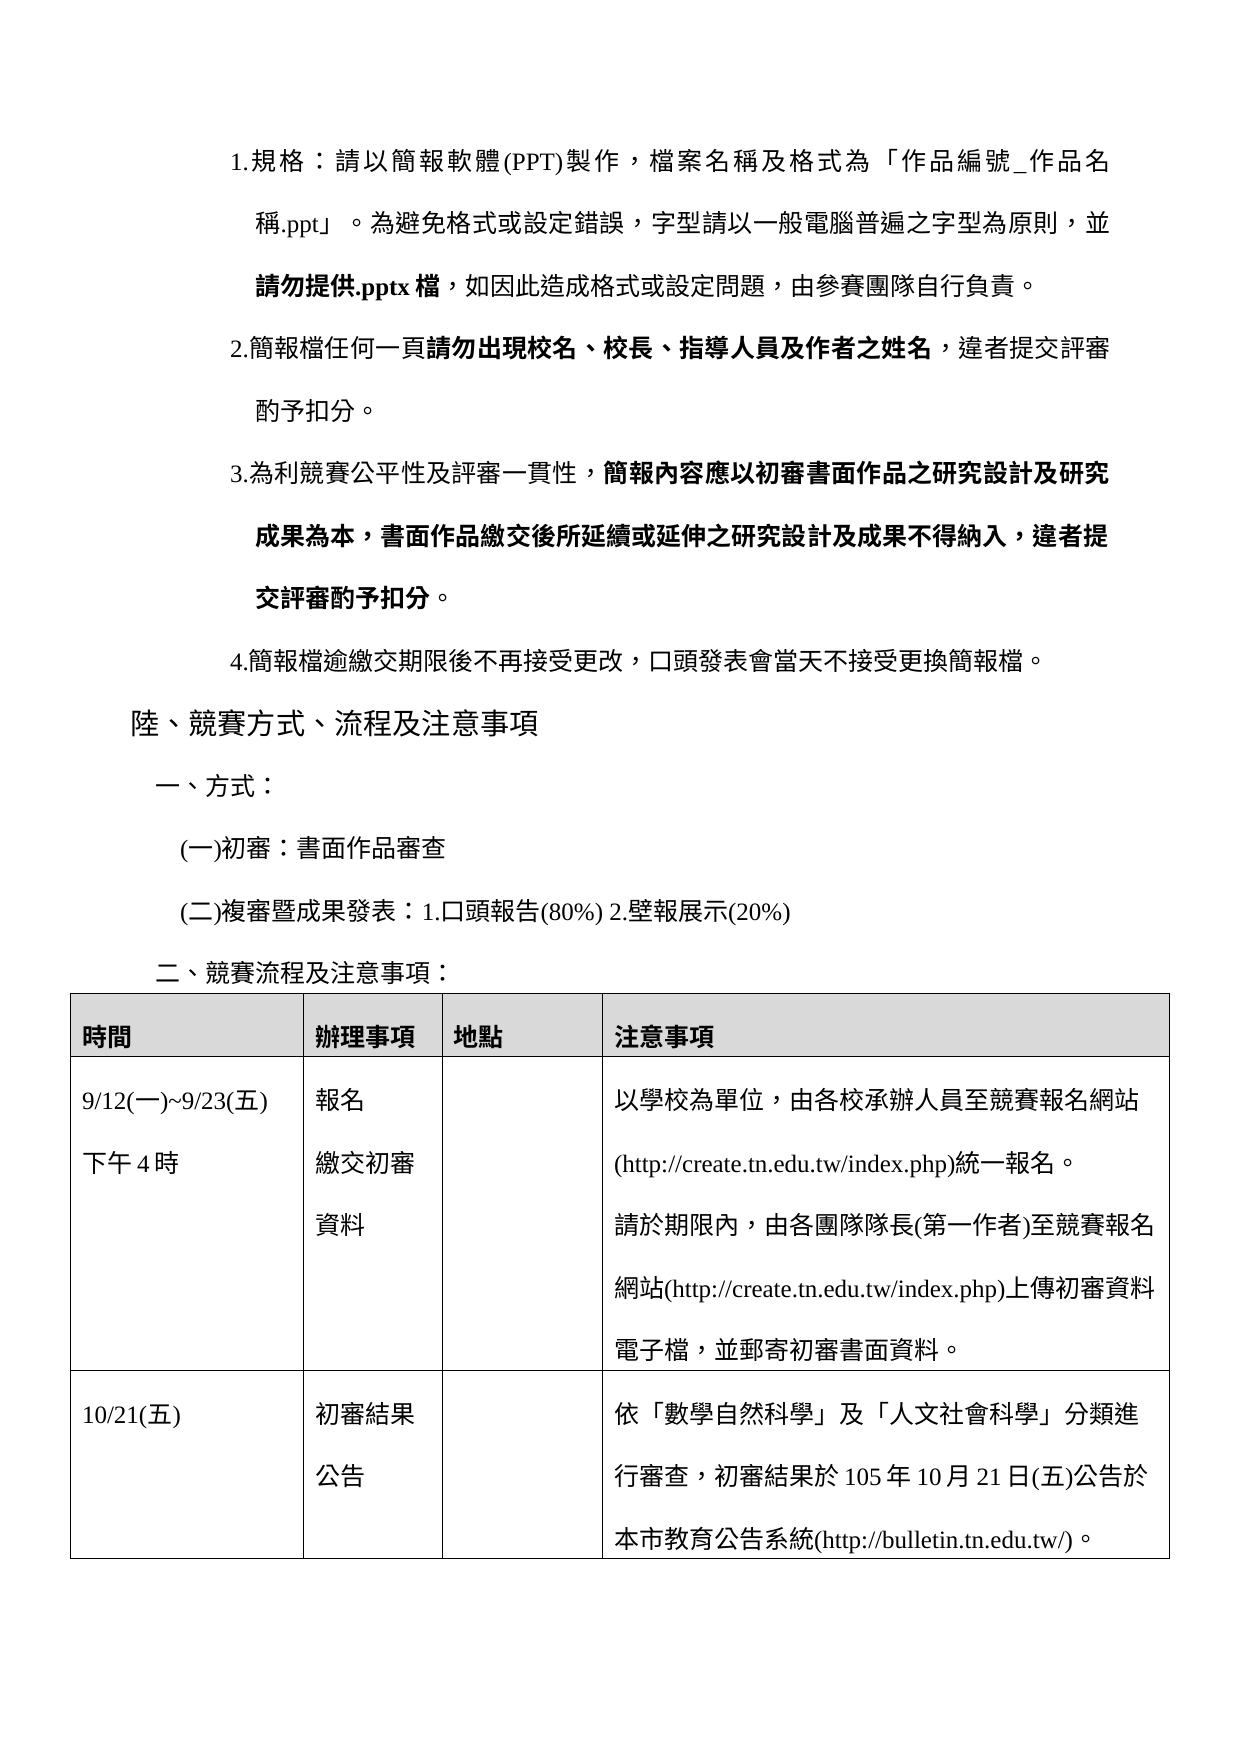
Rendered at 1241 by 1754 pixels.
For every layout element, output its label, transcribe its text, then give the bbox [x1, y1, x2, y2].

table_header 時間 [71, 994, 303, 1056]
table_cell 依「數學自然科學」及「人文社會科學」分類進行審查，初審結果於105年10月21日(五)公告於本市教育公告系統(http://bulletin.tn.edu.tw/)。 [603, 1371, 1169, 1558]
text 二、競賽流程及注意事項： [155, 930, 1110, 993]
table_cell [443, 1371, 602, 1558]
table_header 辦理事項 [304, 994, 442, 1056]
text (二)複審暨成果發表：1.口頭報告(80%) 2.壁報展示(20%) [180, 868, 1110, 930]
text 4.簡報檔逾繳交期限後不再接受更改，口頭發表會當天不接受更換簡報檔。 [230, 618, 1110, 680]
table_cell 9/12(一)~9/23(五)下午4時 [71, 1057, 303, 1370]
text 1.規格：請以簡報軟體(PPT)製作，檔案名稱及格式為「作品編號_作品名稱.ppt」。為避免格式或設定錯誤，字型請以一般電腦普遍之字型為原則，並請勿提供.pptx檔，如因此造成格式或設定問題，由參賽團隊自行負責。 [230, 118, 1110, 305]
text 一、方式： [155, 743, 1110, 805]
table_cell 10/21(五) [71, 1371, 303, 1558]
table_cell 初審結果公告 [304, 1371, 442, 1558]
text (一)初審：書面作品審查 [180, 805, 1110, 868]
text 3.為利競賽公平性及評審一貫性，簡報內容應以初審書面作品之研究設計及研究成果為本，書面作品繳交後所延續或延伸之研究設計及成果不得納入，違者提交評審酌予扣分。 [230, 430, 1110, 618]
table_cell 報名 繳交初審資料 [304, 1057, 442, 1370]
table_cell [443, 1057, 602, 1370]
table_header 注意事項 [603, 994, 1169, 1056]
text 2.簡報檔任何一頁請勿出現校名、校長、指導人員及作者之姓名，違者提交評審酌予扣分。 [230, 305, 1110, 430]
table_header 地點 [443, 994, 602, 1056]
text 陸、競賽方式、流程及注意事項 [130, 680, 1110, 743]
table_cell 以學校為單位，由各校承辦人員至競賽報名網站(http://create.tn.edu.tw/index.php)統一報名。 請於期限內，由各團隊隊長(第一作者)至競賽報名網站(http://create.tn.edu.tw/index.php)上傳初審資料電子檔，並郵寄初審書面資料。 [603, 1057, 1169, 1370]
